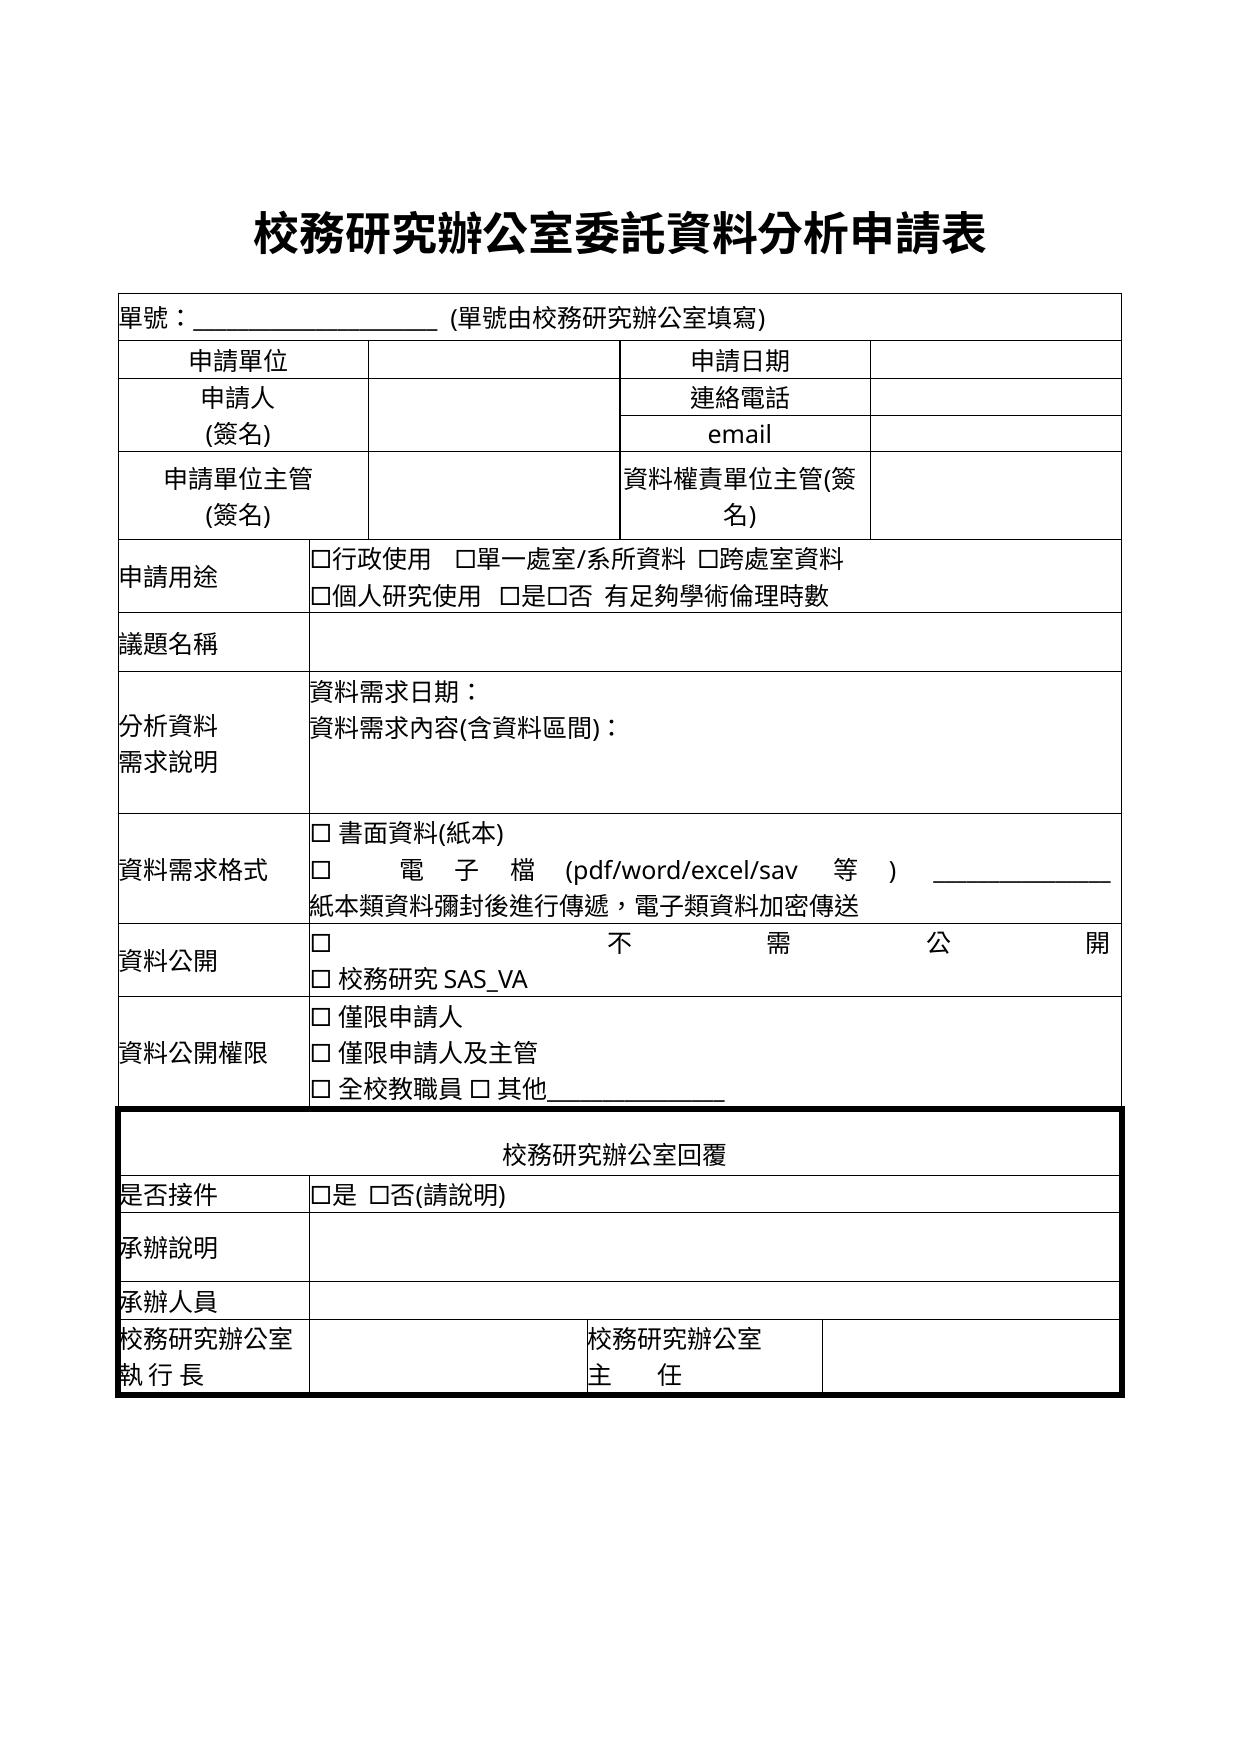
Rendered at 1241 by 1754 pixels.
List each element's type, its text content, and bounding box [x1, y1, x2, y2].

table_cell 校務研究辦公室 執 行 長 [121, 1320, 309, 1392]
table_cell  不需公開  校務研究SAS_VA [310, 924, 1121, 996]
table_cell  僅限申請人  僅限申請人及主管  全校教職員  其他________________ [310, 997, 1121, 1106]
table_cell 連絡電話 [621, 379, 870, 415]
table_header 單號：______________________ (單號由校務研究辦公室填寫) [119, 294, 1121, 340]
table_cell 申請日期 [621, 341, 870, 378]
table_cell [871, 379, 1121, 415]
table_cell 是否接件 [121, 1176, 309, 1212]
table_cell 資料需求格式 [119, 814, 309, 923]
table_cell [310, 613, 1121, 671]
table_cell 議題名稱 [119, 613, 309, 671]
table_cell 是 否(請說明) [310, 1176, 1119, 1212]
table_cell 分析資料 需求說明 [119, 672, 309, 813]
table_cell [871, 416, 1121, 451]
table_cell  書面資料(紙本)  電子檔(pdf/word/excel/sav等) ________________ 紙本類資料彌封後進行傳遞，電子類資料加密傳送 [310, 814, 1121, 923]
table_cell 申請用途 [119, 540, 309, 612]
text 校務研究辦公室委託資料分析申請表 [118, 158, 1122, 283]
table_cell email [621, 416, 870, 451]
table_cell [310, 1213, 1119, 1281]
table_cell 承辦人員 [121, 1282, 309, 1318]
table_cell 資料權責單位主管(簽名) [621, 452, 870, 539]
table_cell [871, 341, 1121, 378]
table_cell 資料需求日期： 資料需求內容(含資料區間)： [310, 672, 1121, 813]
table_cell 申請單位主管 (簽名) [119, 452, 368, 539]
table_cell [310, 1320, 587, 1392]
table_cell [823, 1320, 1119, 1392]
table_cell 資料公開權限 [119, 997, 309, 1106]
table_cell [369, 452, 619, 539]
table_cell 校務研究辦公室 主 任 [588, 1320, 822, 1392]
table_cell 申請單位 [119, 341, 368, 378]
table_cell 行政使用 單一處室/系所資料 跨處室資料 個人研究使用 是否 有足夠學術倫理時數 [310, 540, 1121, 612]
table_cell 校務研究辦公室回覆 [121, 1112, 1119, 1175]
table_cell 申請人 (簽名) [119, 379, 368, 451]
table_cell [369, 341, 619, 378]
table_cell 資料公開 [119, 924, 309, 996]
table_cell 承辦說明 [121, 1213, 309, 1281]
table_cell [310, 1282, 1119, 1318]
table_cell [871, 452, 1121, 539]
table_cell [369, 379, 619, 451]
